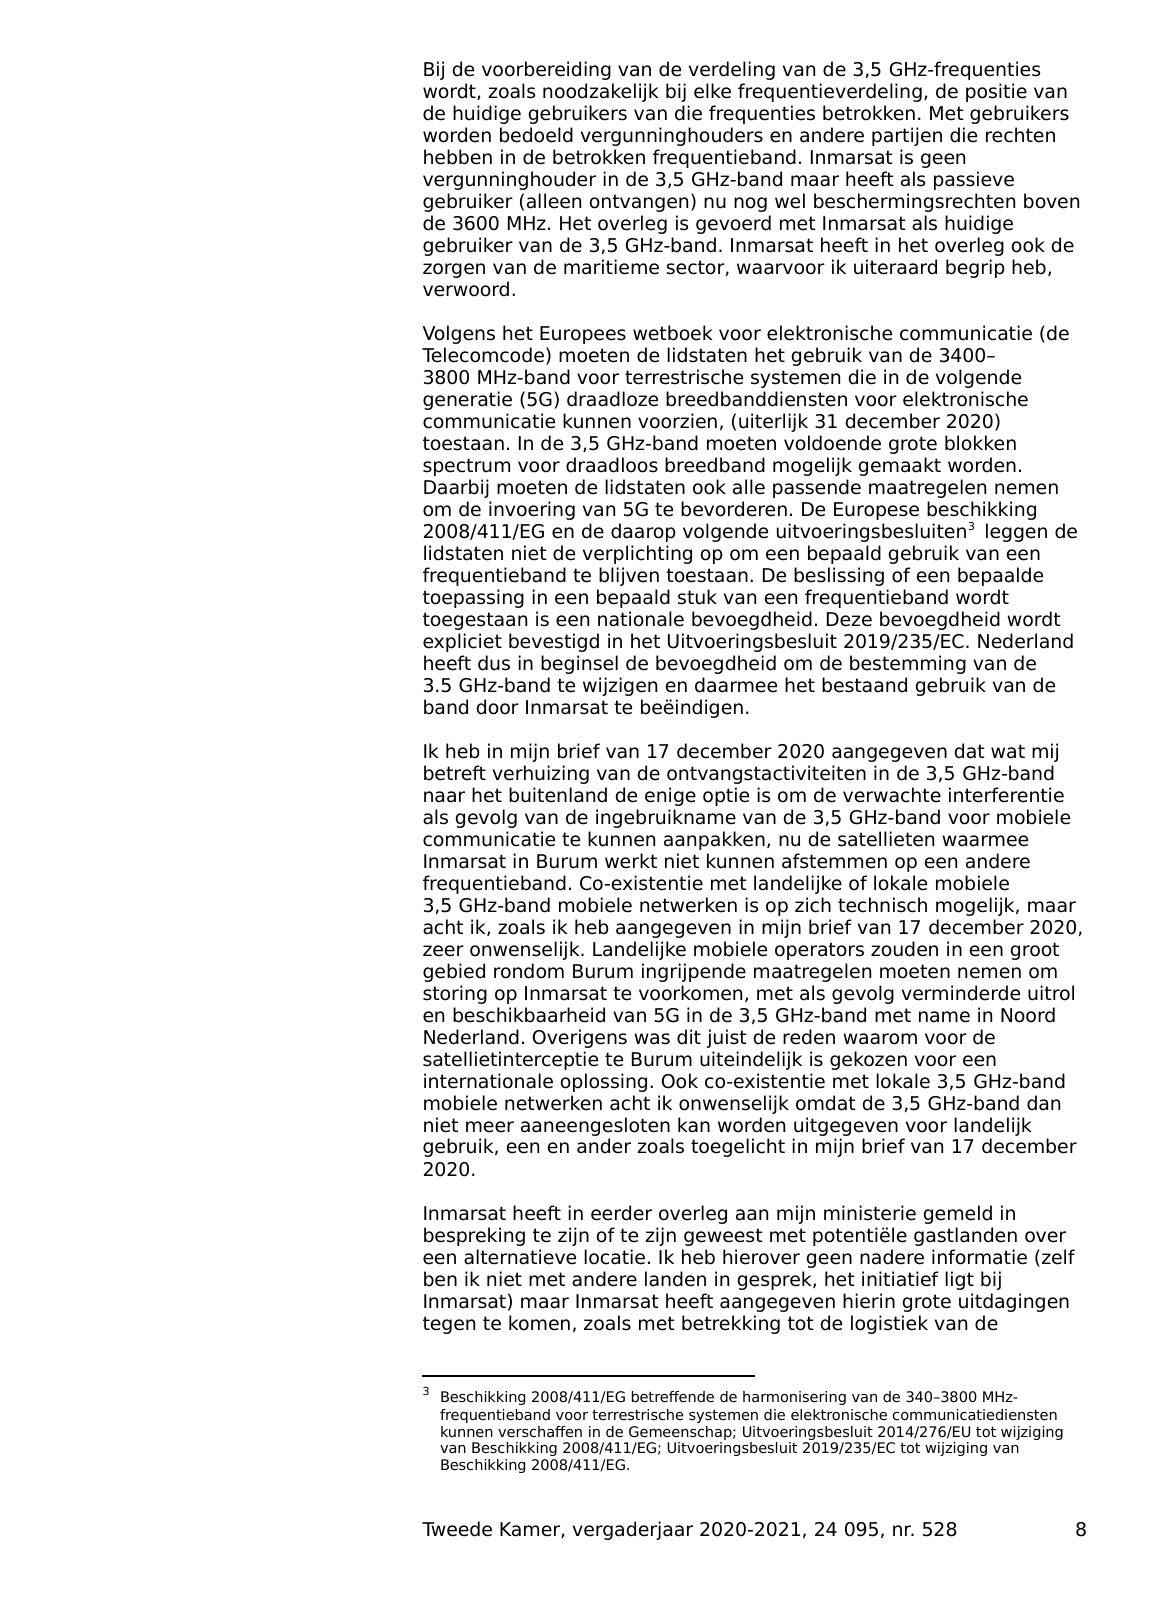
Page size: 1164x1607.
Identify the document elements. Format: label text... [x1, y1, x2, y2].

text Ik heb in mijn brief van 17 december 2020 aangegeven dat wat mij betreft verhuizing van de ontvangstactiviteiten in de 3,5 GHz-band naar het buitenland de enige optie is om de verwachte interferentie als gevolg van de ingebruikname van de 3,5 GHz-band voor mobiele communicatie te kunnen aanpakken, nu de satellieten waarmee Inmarsat in Burum werkt niet kunnen afstemmen op een andere frequentieband. Co-existentie met landelijke of lokale mobiele 3,5 GHz-band mobiele netwerken is op zich technisch mogelijk, maar acht ik, zoals ik heb aangegeven in mijn brief van 17 december 2020, zeer onwenselijk. Landelijke mobiele operators zouden in een groot gebied rondom Burum ingrijpende maatregelen moeten nemen om storing op Inmarsat te voorkomen, met als gevolg verminderde uitrol en beschikbaarheid van 5G in de 3,5 GHz-band met name in Noord Nederland. Overigens was dit juist de reden waarom voor de satellietinterceptie te Burum uiteindelijk is gekozen voor een internationale oplossing. Ook co-existentie met lokale 3,5 GHz-band mobiele netwerken acht ik onwenselijk omdat de 3,5 GHz-band dan niet meer aaneengesloten kan worden uitgegeven voor landelijk gebruik, een en ander zoals toegelicht in mijn brief van 17 december 2020. [422, 741, 1087, 1180]
text Inmarsat heeft in eerder overleg aan mijn ministerie gemeld in bespreking te zijn of te zijn geweest met potentiële gastlanden over een alternatieve locatie. Ik heb hierover geen nadere informatie (zelf ben ik niet met andere landen in gesprek, het initiatief ligt bij Inmarsat) maar Inmarsat heeft aangegeven hierin grote uitdagingen tegen te komen, zoals met betrekking tot de logistiek van de [422, 1203, 1087, 1334]
text Beschikking 2008/411/EG betreffende de harmonisering van de 340–3800 MHz-frequentieband voor terrestrische systemen die elektronische communicatiediensten kunnen verschaffen in de Gemeenschap; Uitvoeringsbesluit 2014/276/EU tot wijziging van Beschikking 2008/411/EG; Uitvoeringsbesluit 2019/235/EC tot wijziging van Beschikking 2008/411/EG. [422, 1385, 1087, 1474]
text Volgens het Europees wetboek voor elektronische communicatie (de Telecomcode) moeten de lidstaten het gebruik van de 3400–3800 MHz-band voor terrestrische systemen die in de volgende generatie (5G) draadloze breedbanddiensten voor elektronische communicatie kunnen voorzien, (uiterlijk 31 december 2020) toestaan. In de 3,5 GHz-band moeten voldoende grote blokken spectrum voor draadloos breedband mogelijk gemaakt worden. Daarbij moeten de lidstaten ook alle passende maatregelen nemen om de invoering van 5G te bevorderen. De Europese beschikking 2008/411/EG en de daarop volgende uitvoeringsbesluiten leggen de lidstaten niet de verplichting op om een bepaald gebruik van een frequentieband te blijven toestaan. De beslissing of een bepaalde toepassing in een bepaald stuk van een frequentieband wordt toegestaan is een nationale bevoegdheid. Deze bevoegdheid wordt expliciet bevestigd in het Uitvoeringsbesluit 2019/235/EC. Nederland heeft dus in beginsel de bevoegdheid om de bestemming van de 3.5 GHz-band te wijzigen en daarmee het bestaand gebruik van de band door Inmarsat te beëindigen. [422, 323, 1087, 719]
text Bij de voorbereiding van de verdeling van de 3,5 GHz-frequenties wordt, zoals noodzakelijk bij elke frequentieverdeling, de positie van de huidige gebruikers van die frequenties betrokken. Met gebruikers worden bedoeld vergunninghouders en andere partijen die rechten hebben in de betrokken frequentieband. Inmarsat is geen vergunninghouder in de 3,5 GHz-band maar heeft als passieve gebruiker (alleen ontvangen) nu nog wel beschermingsrechten boven de 3600 MHz. Het overleg is gevoerd met Inmarsat als huidige gebruiker van de 3,5 GHz-band. Inmarsat heeft in het overleg ook de zorgen van de maritieme sector, waarvoor ik uiteraard begrip heb, verwoord. [422, 59, 1087, 301]
